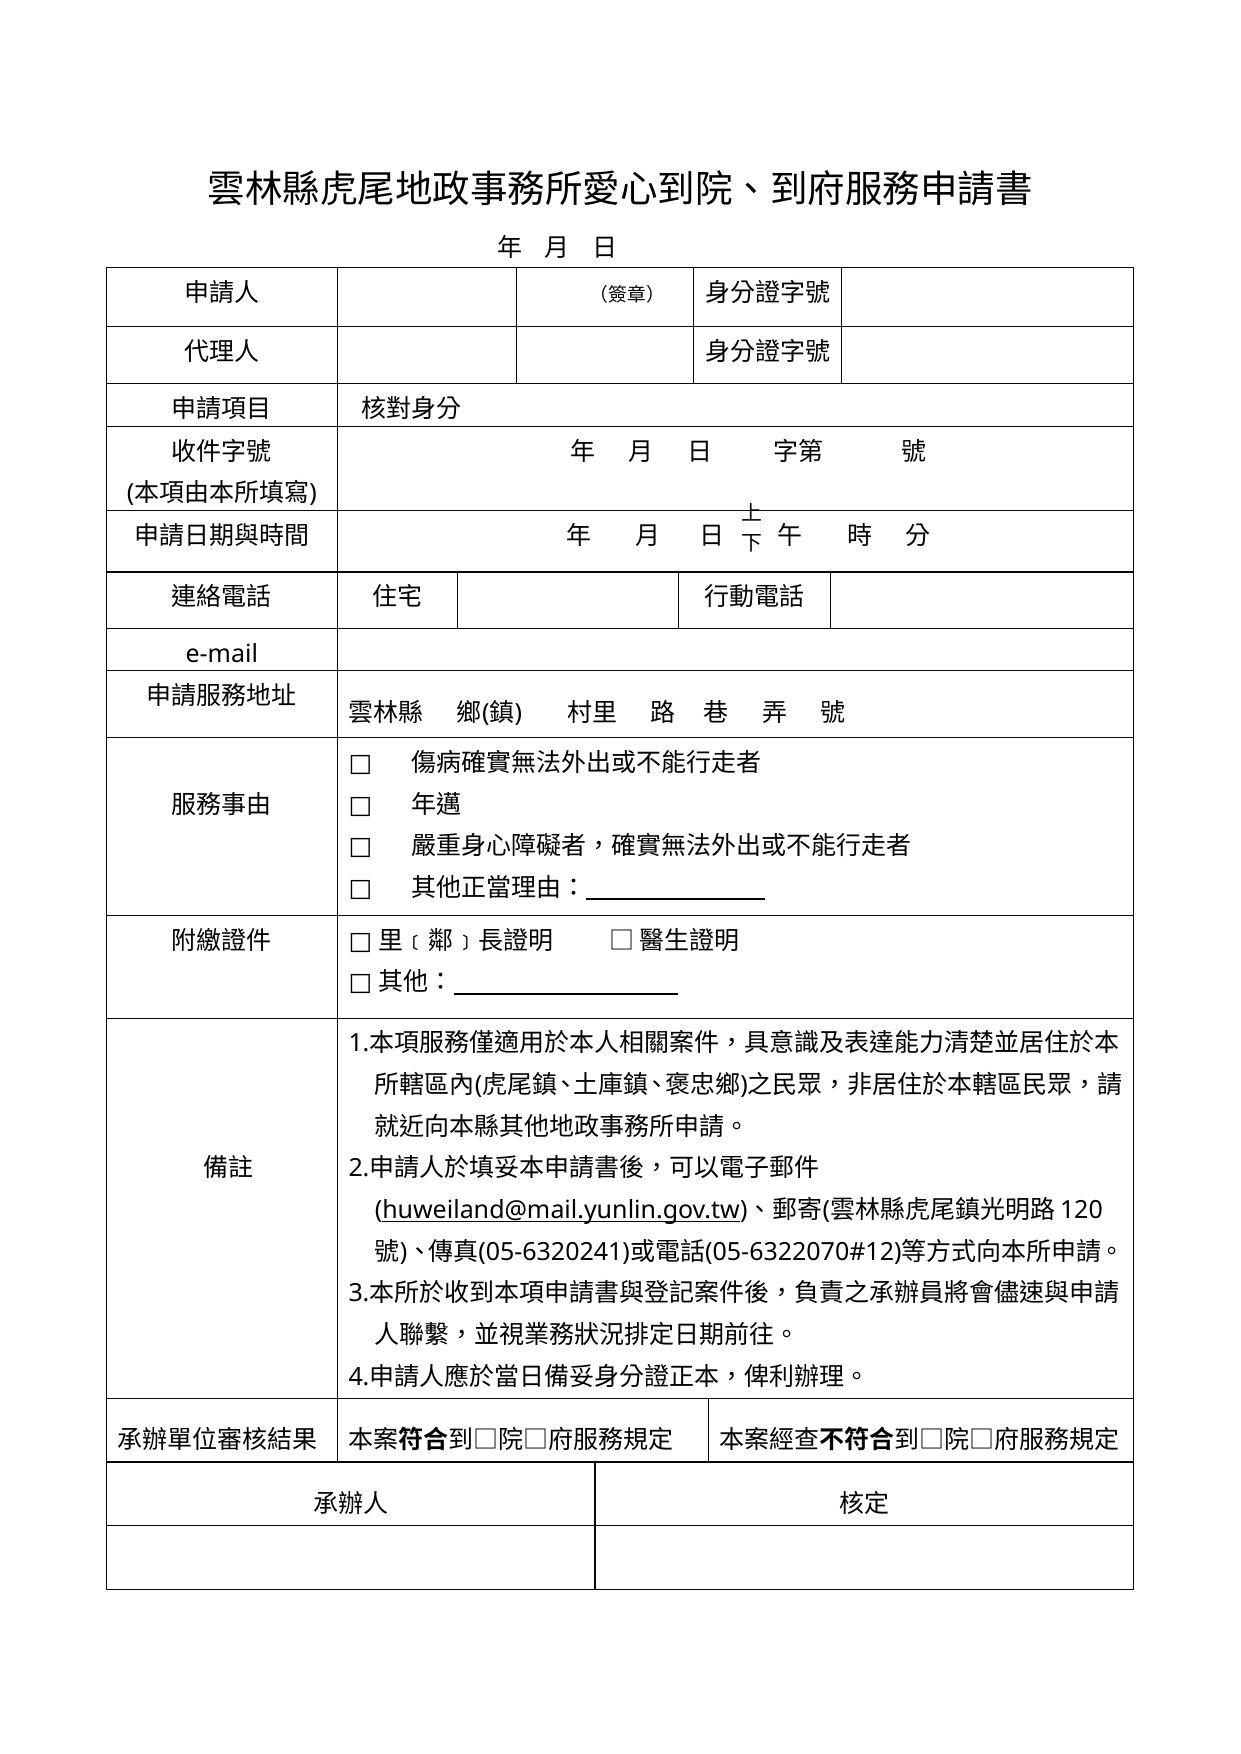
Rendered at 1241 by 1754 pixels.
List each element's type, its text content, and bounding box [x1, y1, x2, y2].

table_header 身分證字號 [694, 268, 841, 326]
table_cell 備註 [107, 1019, 337, 1398]
table_cell 收件字號 (本項由本所填寫) [107, 427, 337, 510]
table_cell 行動電話 [679, 573, 830, 628]
text 雲林縣虎尾地政事務所愛心到院、到府服務申請書 [89, 152, 1152, 214]
table_cell 連絡電話 [107, 573, 337, 628]
table_cell 核定 [596, 1463, 1133, 1525]
table_header 申請人 [107, 268, 337, 326]
table_cell 雲林縣 鄉(鎮) 村里 路 巷 弄 號 [338, 671, 1133, 737]
table_cell e-mail [107, 629, 337, 670]
table_cell [458, 573, 678, 628]
table_cell 1.本項服務僅適用於本人相關案件，具意識及表達能力清楚並居住於本所轄區內(虎尾鎮、土庫鎮、褒忠鄉)之民眾，非居住於本轄區民眾，請就近向本縣其他地政事務所申請。 2.申請人於填妥本申請書後，可以電子郵件(huweiland@mail.yunlin.gov.tw)、郵寄(雲林縣虎尾鎮光明路120號)、傳真(05-6320241)或電話(05-6322070#12)等方式向本所申請。 3.本所於收到本項申請書與登記案件後，負責之承辦員將會儘速與申請人聯繫，並視業務狀況排定日期前往。 4.申請人應於當日備妥身分證正本，俾利辦理。 [338, 1019, 1133, 1398]
table_cell 年 月 日 字第 號 [338, 427, 1133, 510]
table_cell 年 月 日 上 下 午 時 分 [338, 511, 1133, 571]
table_cell 傷病確實無法外出或不能行走者 年邁 嚴重身心障礙者，確實無法外出或不能行走者 其他正當理由： [338, 738, 1133, 915]
table_cell □ 里﹝鄰﹞長證明 □ 醫生證明 □ 其他： [338, 916, 1133, 1017]
text 年 月 日 [89, 214, 1152, 267]
table_cell [338, 629, 1133, 670]
table_cell 代理人 [107, 327, 337, 383]
table_cell 身分證字號 [694, 327, 841, 383]
table_cell 申請項目 [107, 384, 337, 426]
table_cell [596, 1526, 1133, 1588]
table_cell [107, 1526, 594, 1588]
table_cell 附繳證件 [107, 916, 337, 1017]
table_cell [517, 327, 693, 383]
table_header （簽章） [517, 268, 693, 326]
table_cell [831, 573, 1133, 628]
table_header [338, 268, 516, 326]
table_cell 申請日期與時間 [107, 511, 337, 571]
table_cell 服務事由 [107, 738, 337, 915]
table_cell [338, 327, 516, 383]
table_cell 本案符合到□院□府服務規定 [338, 1399, 708, 1461]
table_cell 承辦人 [107, 1463, 594, 1525]
table_cell 核對身分 [338, 384, 1133, 426]
table_cell 申請服務地址 [107, 671, 337, 737]
table_cell [842, 327, 1133, 383]
table_cell 住宅 [338, 573, 457, 628]
table_cell 本案經查不符合到□院□府服務規定 [709, 1399, 1133, 1461]
table_header [842, 268, 1133, 326]
table_cell 承辦單位審核結果 [107, 1399, 337, 1461]
